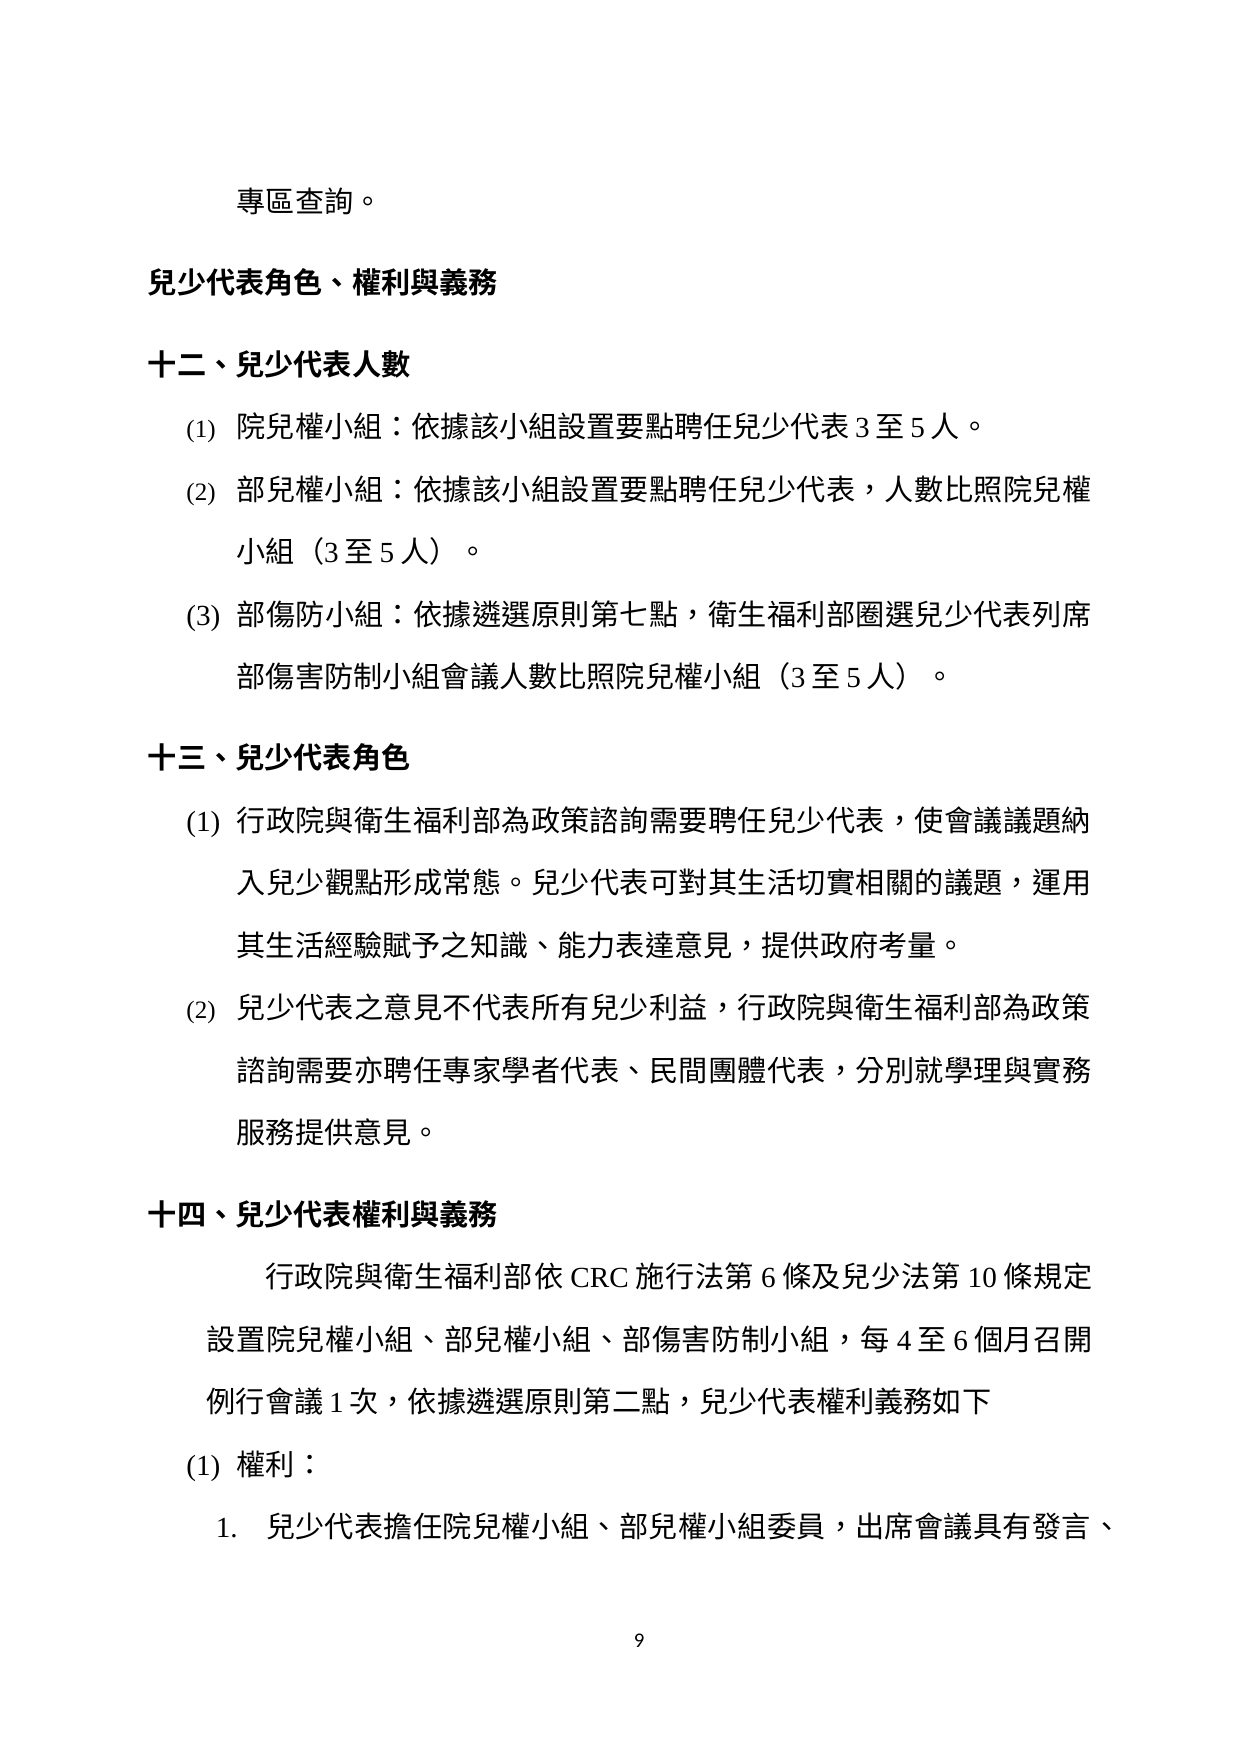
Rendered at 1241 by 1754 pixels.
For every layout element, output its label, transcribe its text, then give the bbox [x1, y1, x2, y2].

subtitle 十四、兒少代表權利與義務 [148, 1171, 1092, 1233]
subtitle 十二、兒少代表人數 [148, 321, 1092, 383]
list 部傷防小組：依據遴選原則第七點，衛生福利部圈選兒少代表列席部傷害防制小組會議人數比照院兒權小組（3至5人）。 [186, 571, 1092, 696]
list 兒少代表擔任院兒權小組、部兒權小組委員，出席會議具有發言、動議、提案、討論、表決權利。 [216, 1483, 1092, 1546]
list 兒少代表之意見不代表所有兒少利益，行政院與衛生福利部為政策諮詢需要亦聘任專家學者代表、民間團體代表，分別就學理與實務服務提供意見。 [186, 964, 1092, 1152]
subtitle 兒少代表角色、權利與義務 [148, 239, 1092, 302]
list 行政院與衛生福利部為政策諮詢需要聘任兒少代表，使會議議題納入兒少觀點形成常態。兒少代表可對其生活切實相關的議題，運用其生活經驗賦予之知識、能力表達意見，提供政府考量。 [186, 777, 1092, 964]
list 專區查詢。 [186, 158, 1092, 221]
subtitle 十三、兒少代表角色 [148, 714, 1092, 777]
list 權利： [186, 1421, 1092, 1483]
list 院兒權小組：依據該小組設置要點聘任兒少代表3至5人。 [186, 383, 1092, 446]
text 行政院與衛生福利部依CRC施行法第6條及兒少法第10條規定設置院兒權小組、部兒權小組、部傷害防制小組，每4至6個月召開例行會議1次，依據遴選原則第二點，兒少代表權利義務如下 [206, 1233, 1092, 1421]
list 部兒權小組：依據該小組設置要點聘任兒少代表，人數比照院兒權小組（3至5人）。 [186, 446, 1092, 571]
